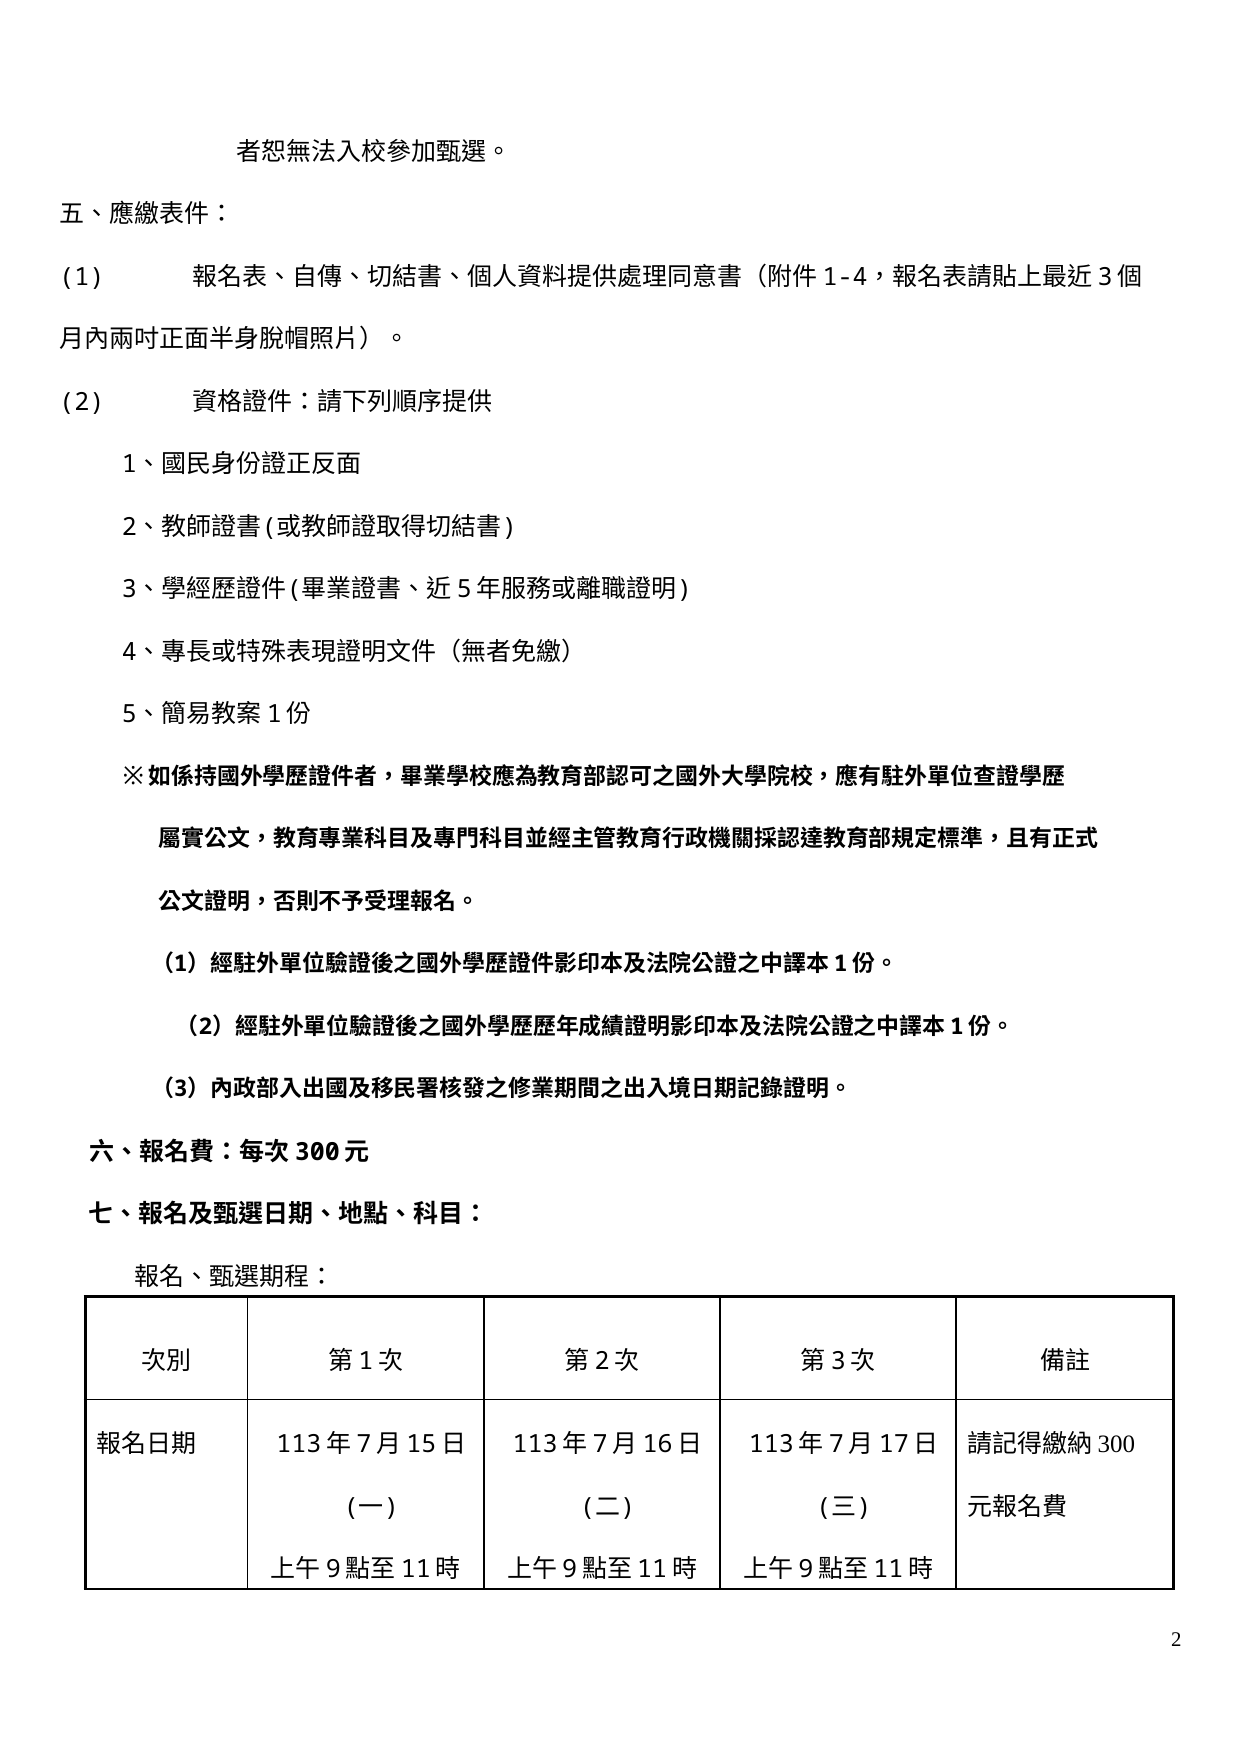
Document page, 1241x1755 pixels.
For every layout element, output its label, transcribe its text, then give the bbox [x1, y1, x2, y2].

text 屬實公文，教育專業科目及專門科目並經主管教育行政機關採認達教育部規定標準，且有正式 [103, 795, 1152, 858]
text 1、國民身份證正反面 [59, 420, 1152, 483]
text 公文證明，否則不予受理報名。 [103, 858, 1152, 920]
table_cell 報名日期 [87, 1400, 247, 1588]
table_cell 113年7月17日(三) 上午9點至11時 [721, 1400, 955, 1588]
text 五、應繳表件： [59, 170, 1152, 233]
text （1）經駐外單位驗證後之國外學歷證件影印本及法院公證之中譯本1份。 [59, 920, 1152, 983]
text 2、教師證書(或教師證取得切結書) [59, 483, 1152, 545]
text 5、簡易教案1份 [59, 670, 1152, 733]
text 報名、甄選期程： [59, 1233, 1181, 1295]
table_cell 113年7月15日(一) 上午9點至11時 [248, 1400, 483, 1588]
text （3）內政部入出國及移民署核發之修業期間之出入境日期記錄證明。 [59, 1045, 1152, 1108]
table_header 第2次 [485, 1298, 719, 1399]
table_cell 113年7月16日(二) 上午9點至11時 [485, 1400, 719, 1588]
table_header 第1次 [248, 1298, 483, 1399]
table_header 備註 [957, 1298, 1172, 1399]
text ※如係持國外學歷證件者，畢業學校應為教育部認可之國外大學院校，應有駐外單位查證學歷 [118, 733, 1152, 795]
table_header 第3次 [721, 1298, 955, 1399]
text 六、報名費：每次300元 [29, 1108, 1152, 1170]
table_cell 請記得繳納300元報名費 [957, 1400, 1172, 1588]
text （2）經駐外單位驗證後之國外學歷歷年成績證明影印本及法院公證之中譯本1份。 [10, 983, 1152, 1045]
text 者恕無法入校參加甄選。 [59, 108, 1152, 170]
list 報名表、自傳、切結書、個人資料提供處理同意書（附件1-4，報名表請貼上最近3個月內兩吋正面半身脫帽照片）。 [59, 233, 1152, 358]
table_header 次別 [87, 1298, 247, 1399]
text 4、專長或特殊表現證明文件（無者免繳） [59, 608, 1152, 670]
text 3、學經歷證件(畢業證書、近5年服務或離職證明) [59, 545, 1152, 608]
list 資格證件：請下列順序提供 [59, 358, 1152, 420]
text 七、報名及甄選日期、地點、科目： [89, 1170, 1181, 1233]
